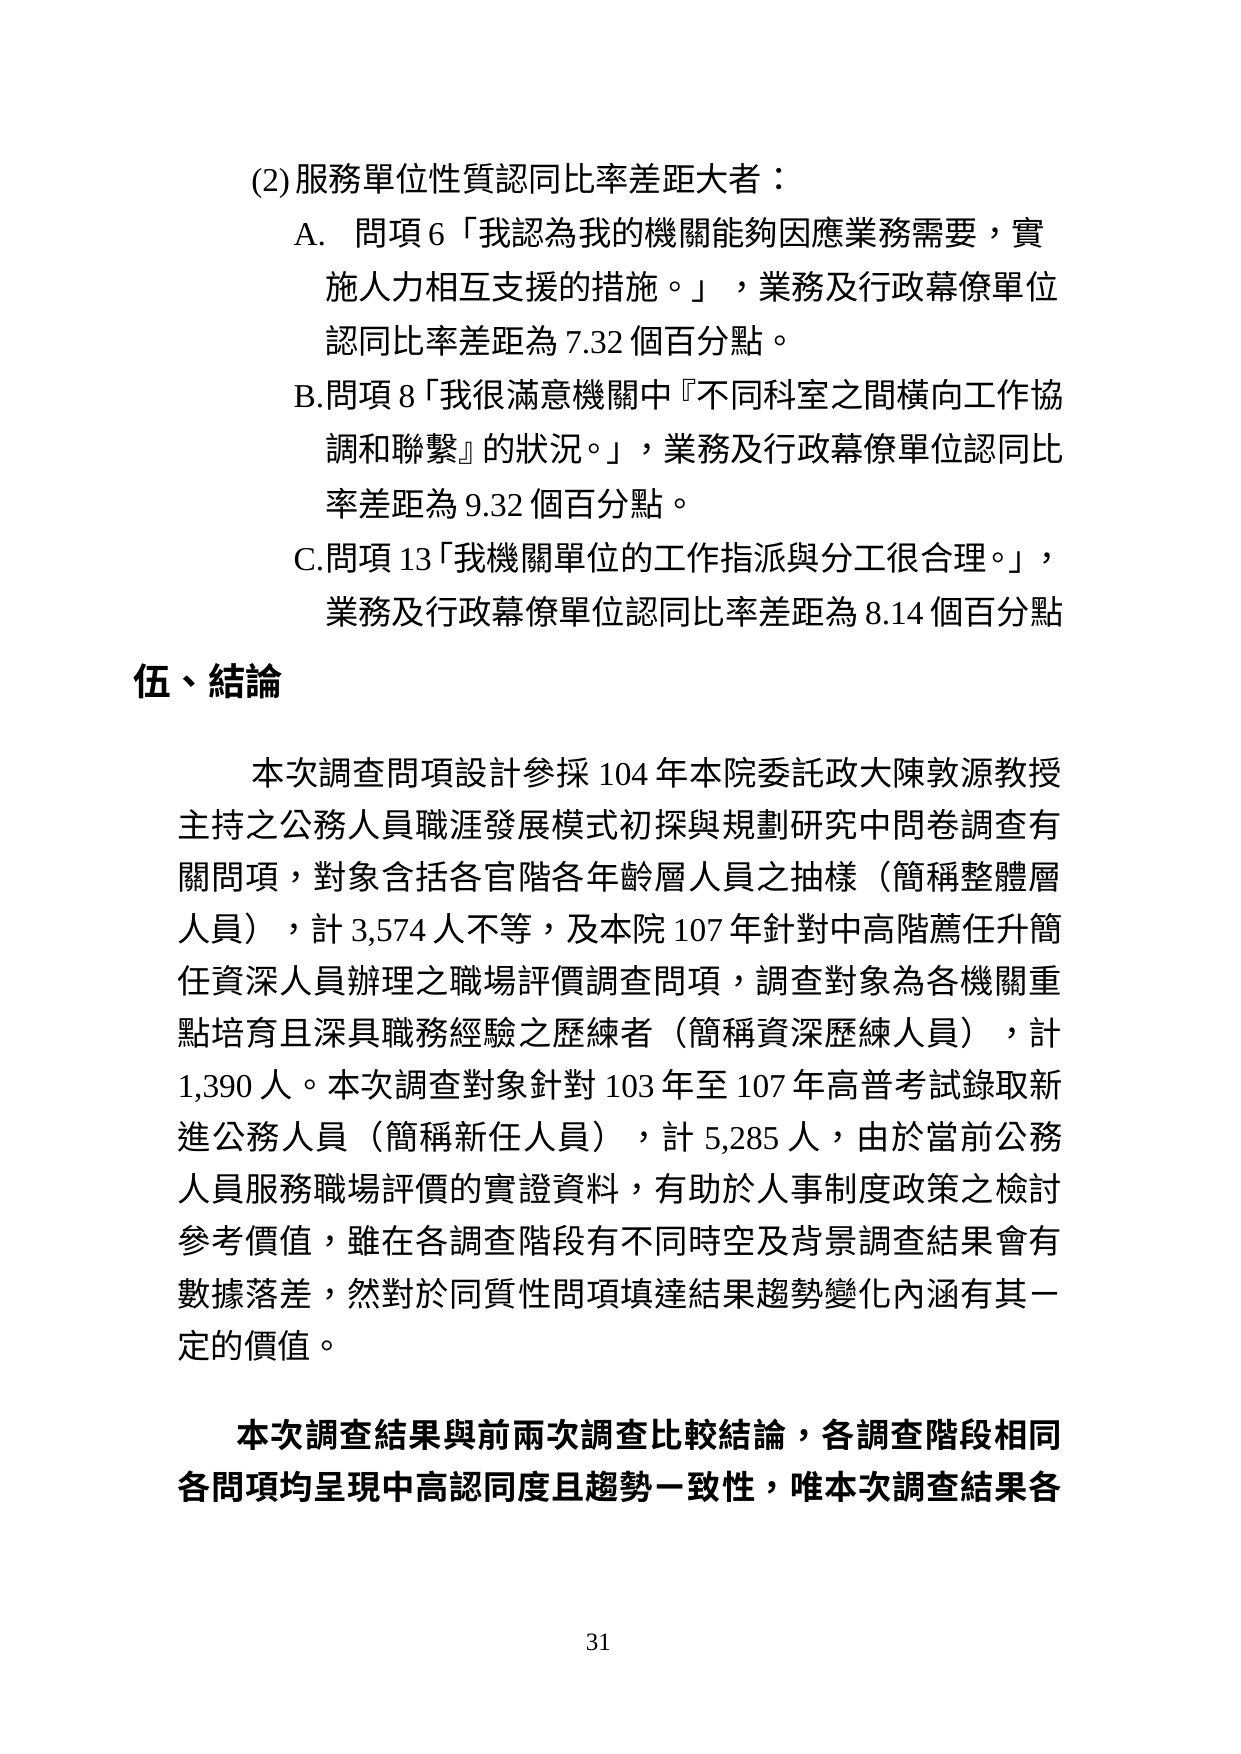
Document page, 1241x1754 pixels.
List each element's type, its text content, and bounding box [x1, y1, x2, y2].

text 本次調查問項設計參採104年本院委託政大陳敦源教授主持之公務人員職涯發展模式初探與規劃研究中問卷調查有關問項，對象含括各官階各年齡層人員之抽樣（簡稱整體層人員），計3,574人不等，及本院107年針對中高階薦任升簡任資深人員辦理之職場評價調查問項，調查對象為各機關重點培育且深具職務經驗之歷練者（簡稱資深歷練人員），計1,390人。本次調查對象針對103年至107年高普考試錄取新進公務人員（簡稱新任人員），計5,285人，由於當前公務人員服務職場評價的實證資料，有助於人事制度政策之檢討參考價值，雖在各調查階段有不同時空及背景調查結果會有數據落差，然對於同質性問項填達結果趨勢變化內涵有其ㄧ定的價值。 [177, 743, 1063, 1368]
list 問項8「我很滿意機關中『不同科室之間橫向工作協調和聯繫』的狀況。」，業務及行政幕僚單位認同比率差距為9.32個百分點。 [293, 364, 1063, 527]
list 問項6「我認為我的機關能夠因應業務需要，實施人力相互支援的措施。」，業務及行政幕僚單位認同比率差距為7.32個百分點。 [293, 202, 1063, 364]
list 服務單位性質認同比率差距大者： [251, 148, 1063, 202]
text 伍、結論 [133, 654, 1063, 706]
text 本次調查結果與前兩次調查比較結論，各調查階段相同各問項均呈現中高認同度且趨勢ㄧ致性，唯本次調查結果各 [177, 1406, 1063, 1510]
list 問項13「我機關單位的工作指派與分工很合理。」，業務及行政幕僚單位認同比率差距為8.14個百分點。 [293, 527, 1063, 635]
